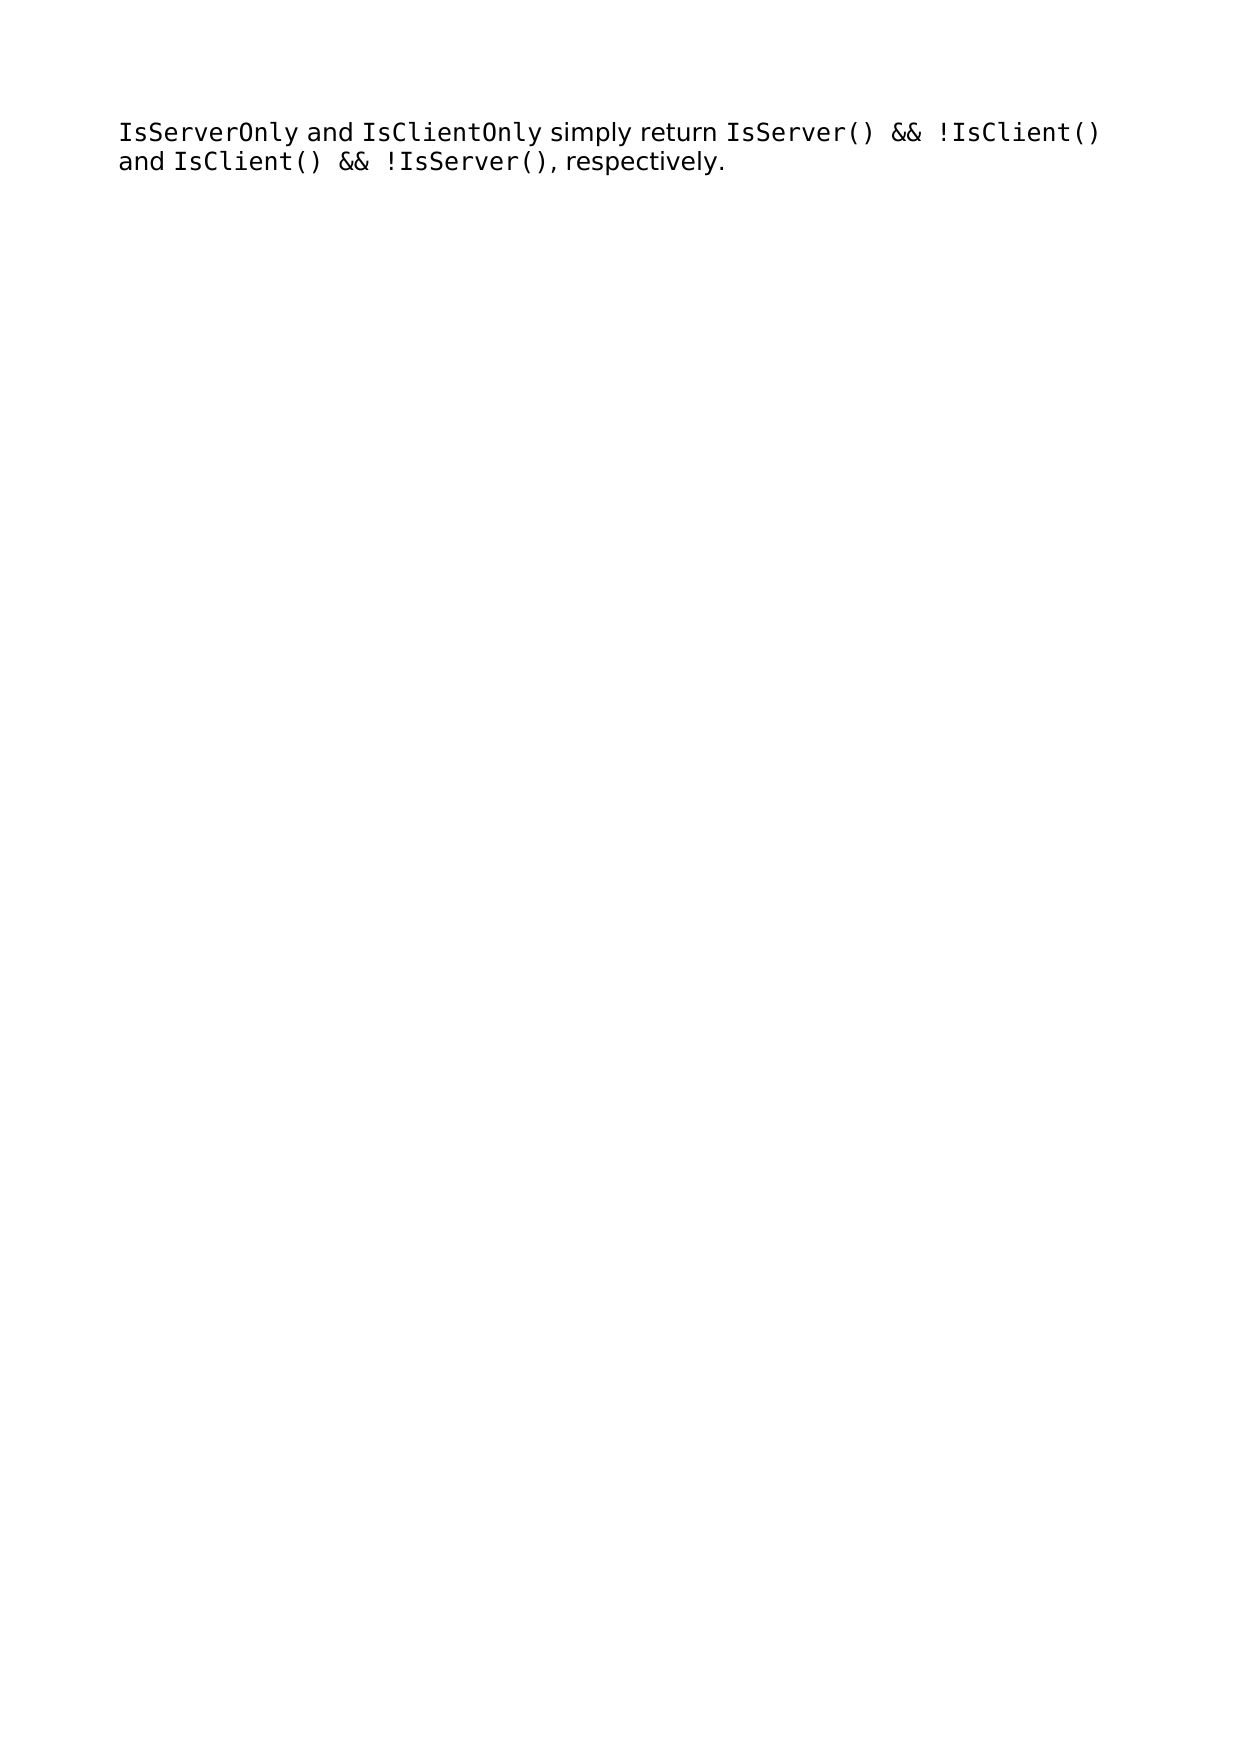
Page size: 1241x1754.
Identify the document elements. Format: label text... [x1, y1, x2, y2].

text IsServerOnly and IsClientOnly simply return IsServer() && !IsClient() and IsClient() && !IsServer(), respectively. [118, 118, 1122, 176]
